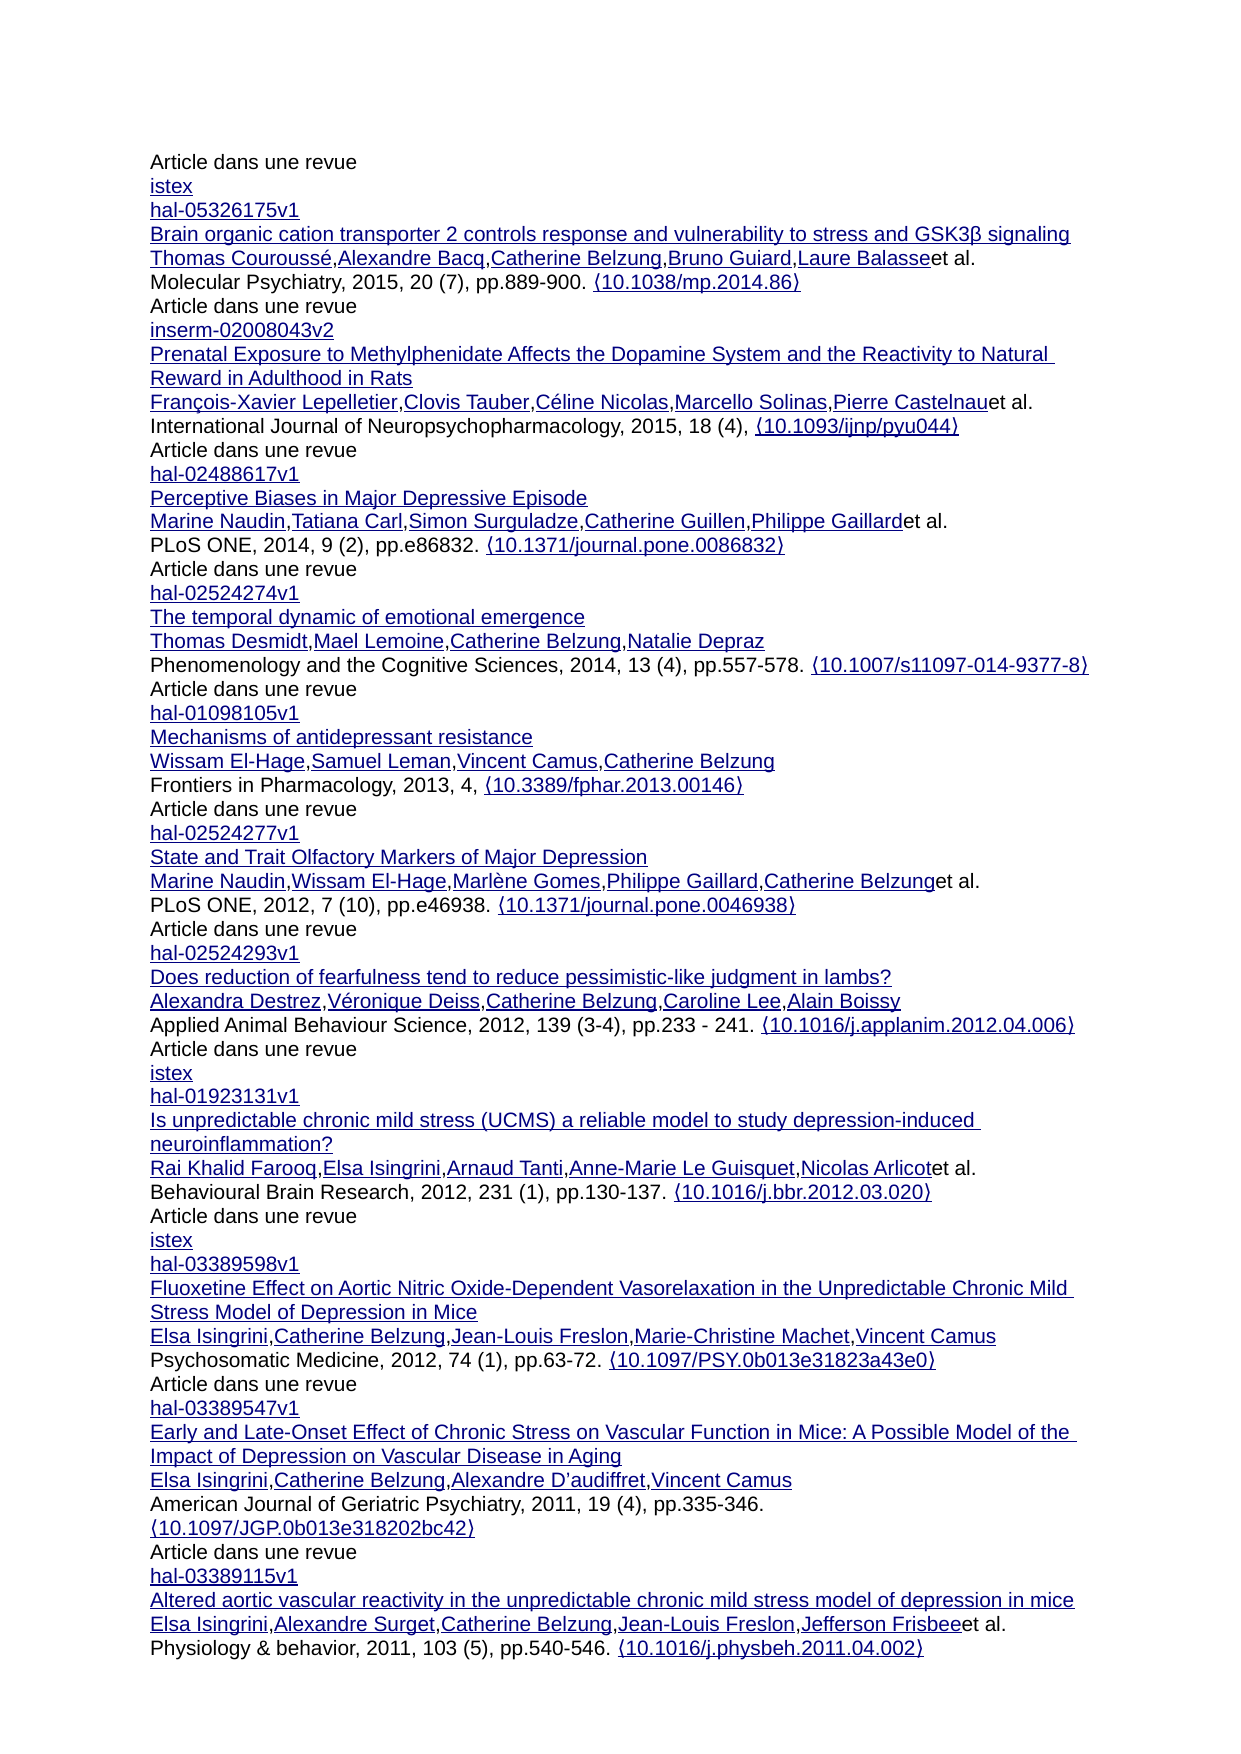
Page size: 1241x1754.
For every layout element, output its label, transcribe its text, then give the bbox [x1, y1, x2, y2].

table_cell Early and Late-Onset Effect of Chronic Stress on Vascular Function in Mice: A Possible Model of the Impact of Depression on Vascular Disease in Aging Elsa Isingrini,Catherine Belzung,Alexandre D’audiffret,Vincent Camus American Journal of Geriatric Psychiatry, 2011, 19 (4), pp.335-346. ⟨10.1097/JGP.0b013e318202bc42⟩ Article dans une revue hal-03389115v1 [150, 1420, 1090, 1587]
table_cell Prenatal Exposure to Methylphenidate Affects the Dopamine System and the Reactivity to Natural Reward in Adulthood in Rats François-Xavier Lepelletier,Clovis Tauber,Céline Nicolas,Marcello Solinas,Pierre Castelnauet al. International Journal of Neuropsychopharmacology, 2015, 18 (4), ⟨10.1093/ijnp/pyu044⟩ Article dans une revue hal-02488617v1 [150, 342, 1090, 485]
table_cell Altered aortic vascular reactivity in the unpredictable chronic mild stress model of depression in mice Elsa Isingrini,Alexandre Surget,Catherine Belzung,Jean-Louis Freslon,Jefferson Frisbeeet al. Physiology & behavior, 2011, 103 (5), pp.540-546. ⟨10.1016/j.physbeh.2011.04.002⟩ [150, 1588, 1090, 1659]
table_cell Article dans une revue istex hal-05326175v1 [150, 150, 1090, 222]
table_cell Does reduction of fearfulness tend to reduce pessimistic-like judgment in lambs? Alexandra Destrez,Véronique Deiss,Catherine Belzung,Caroline Lee,Alain Boissy Applied Animal Behaviour Science, 2012, 139 (3-4), pp.233 - 241. ⟨10.1016/j.applanim.2012.04.006⟩ Article dans une revue istex hal-01923131v1 [150, 965, 1090, 1108]
table_cell Perceptive Biases in Major Depressive Episode Marine Naudin,Tatiana Carl,Simon Surguladze,Catherine Guillen,Philippe Gaillardet al. PLoS ONE, 2014, 9 (2), pp.e86832. ⟨10.1371/journal.pone.0086832⟩ Article dans une revue hal-02524274v1 [150, 485, 1090, 605]
table_cell Is unpredictable chronic mild stress (UCMS) a reliable model to study depression-induced neuroinflammation? Rai Khalid Farooq,Elsa Isingrini,Arnaud Tanti,Anne-Marie Le Guisquet,Nicolas Arlicotet al. Behavioural Brain Research, 2012, 231 (1), pp.130-137. ⟨10.1016/j.bbr.2012.03.020⟩ Article dans une revue istex hal-03389598v1 [150, 1108, 1090, 1276]
table_cell Mechanisms of antidepressant resistance Wissam El-Hage,Samuel Leman,Vincent Camus,Catherine Belzung Frontiers in Pharmacology, 2013, 4, ⟨10.3389/fphar.2013.00146⟩ Article dans une revue hal-02524277v1 [150, 725, 1090, 845]
table_cell State and Trait Olfactory Markers of Major Depression Marine Naudin,Wissam El-Hage,Marlène Gomes,Philippe Gaillard,Catherine Belzunget al. PLoS ONE, 2012, 7 (10), pp.e46938. ⟨10.1371/journal.pone.0046938⟩ Article dans une revue hal-02524293v1 [150, 845, 1090, 964]
table_cell The temporal dynamic of emotional emergence Thomas Desmidt,Mael Lemoine,Catherine Belzung,Natalie Depraz Phenomenology and the Cognitive Sciences, 2014, 13 (4), pp.557-578. ⟨10.1007/s11097-014-9377-8⟩ Article dans une revue hal-01098105v1 [150, 605, 1090, 725]
table_cell Fluoxetine Effect on Aortic Nitric Oxide-Dependent Vasorelaxation in the Unpredictable Chronic Mild Stress Model of Depression in Mice Elsa Isingrini,Catherine Belzung,Jean-Louis Freslon,Marie-Christine Machet,Vincent Camus Psychosomatic Medicine, 2012, 74 (1), pp.63-72. ⟨10.1097/PSY.0b013e31823a43e0⟩ Article dans une revue hal-03389547v1 [150, 1276, 1090, 1420]
table_cell Brain organic cation transporter 2 controls response and vulnerability to stress and GSK3β signaling Thomas Couroussé,Alexandre Bacq,Catherine Belzung,Bruno Guiard,Laure Balasseet al. Molecular Psychiatry, 2015, 20 (7), pp.889-900. ⟨10.1038/mp.2014.86⟩ Article dans une revue inserm-02008043v2 [150, 222, 1090, 342]
